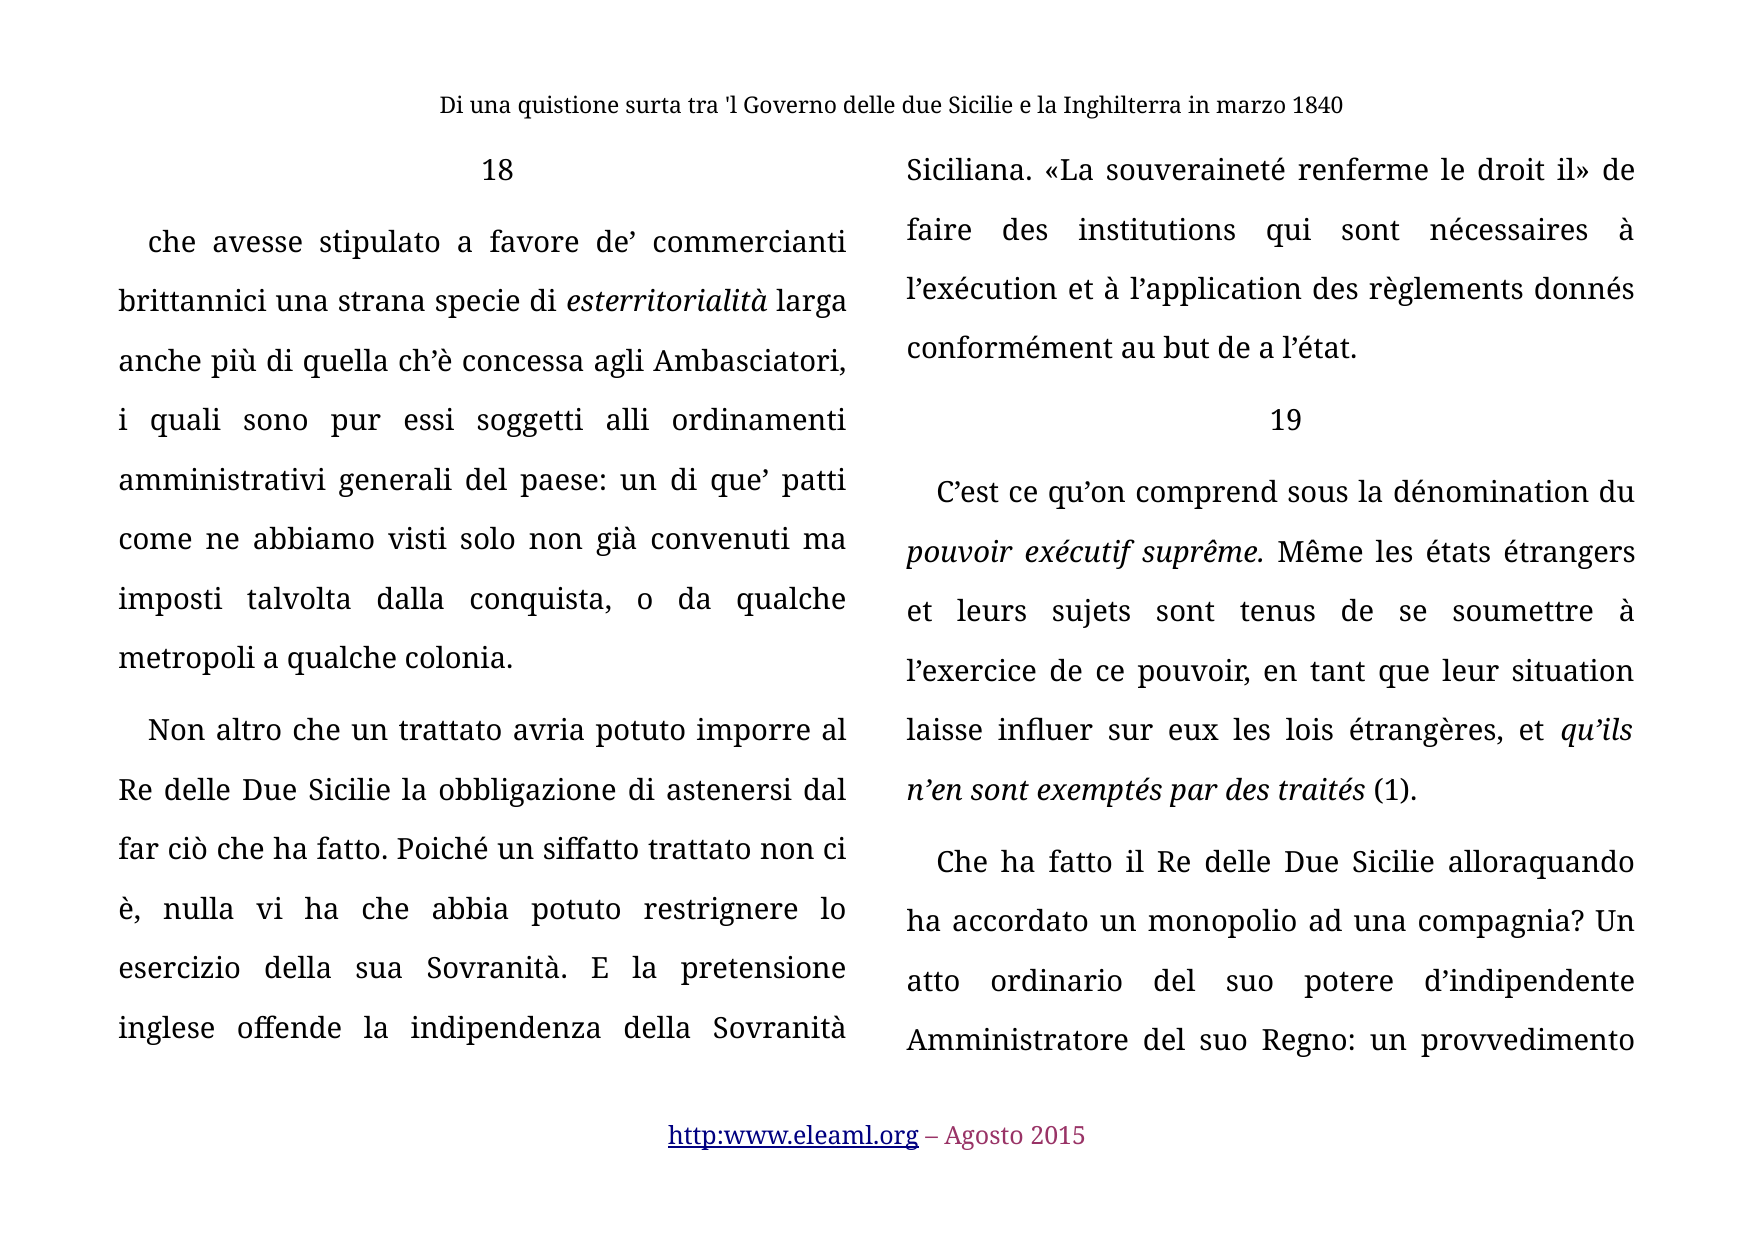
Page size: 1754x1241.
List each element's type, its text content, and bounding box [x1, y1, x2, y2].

text C’est ce qu’on comprend sous la dénomination du pouvoir exécutif suprême. Même les états étrangers et leurs sujets sont tenus de se soumettre à l’exercice de ce pouvoir, en tant que leur situation laisse influer sur eux les lois étrangères, et qu’ils n’en sont exemptés par des traités (1). [906, 472, 1636, 809]
text 19 [906, 400, 1636, 439]
text che avesse stipulato a favore de’ commercianti brittannici una strana specie di esterritorialità larga anche più di quella ch’è concessa agli Ambasciatori, i quali sono pur essi soggetti alli ordinamenti amministrativi generali del paese: un di que’ patti come ne abbiamo visti solo non già convenuti ma imposti talvolta dalla conquista, o da qualche metropoli a qualche colonia. [118, 221, 847, 677]
text Siciliana. «La souveraineté renferme le droit il» de faire des institutions qui sont nécessaires à l’exécution et à l’application des règlements donnés conformément au but de a l’état. [906, 149, 1636, 367]
text Che ha fatto il Re delle Due Sicilie alloraquando ha accordato un monopolio ad una compagnia? Un atto ordinario del suo potere d’indipendente Amministratore del suo Regno: un provvedimento [906, 841, 1636, 1059]
text Non altro che un trattato avria potuto imporre al Re delle Due Sicilie la obbligazione di astenersi dal far ciò che ha fatto. Poiché un siffatto trattato non ci è, nulla vi ha che abbia potuto restrignere lo esercizio della sua Sovranità. E la pretensione inglese offende la indipendenza della Sovranità [118, 709, 847, 1047]
text 18 [118, 149, 847, 189]
